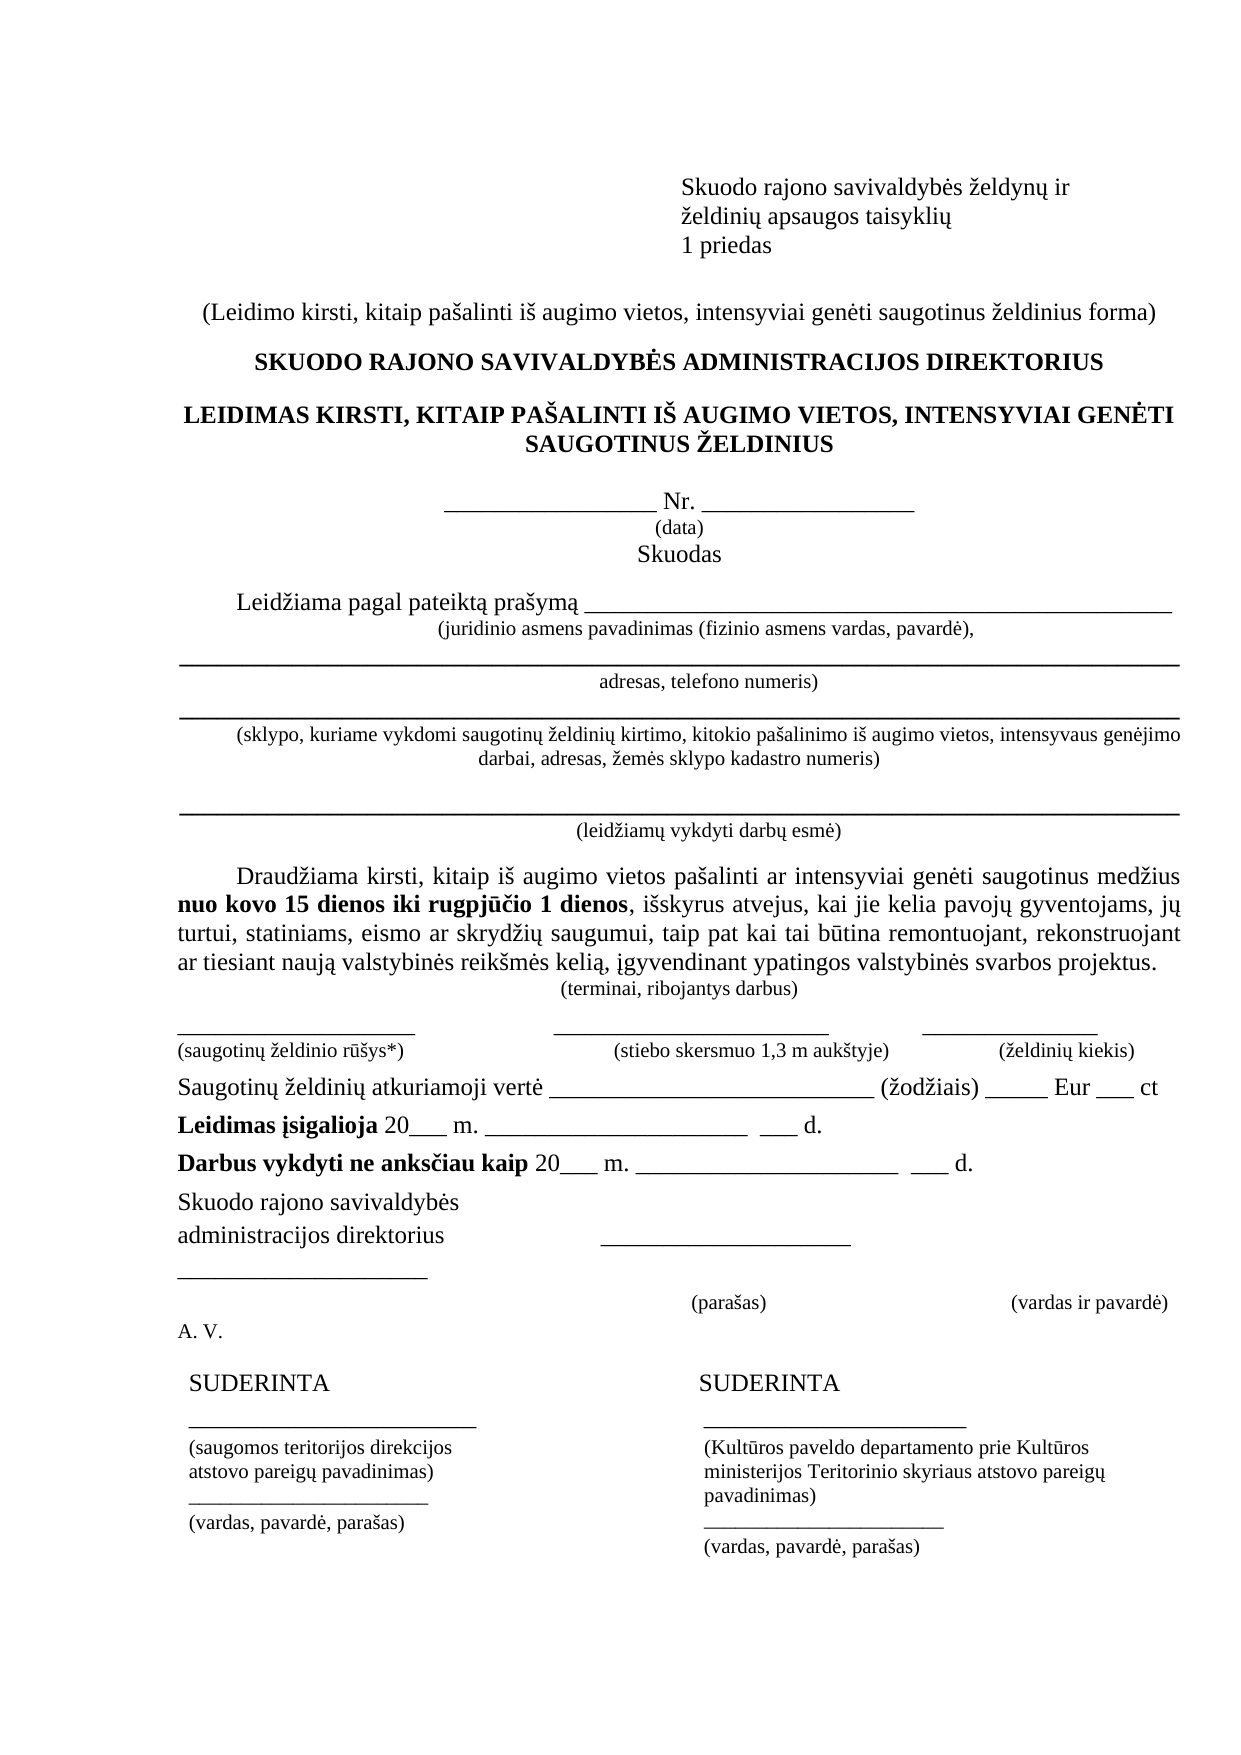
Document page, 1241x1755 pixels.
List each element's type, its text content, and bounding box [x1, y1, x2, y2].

text želdinių apsaugos taisyklių [177, 201, 1181, 230]
text Leidžiama pagal pateiktą prašymą _______________________________________________ [177, 587, 1181, 616]
text ___________________ ______________________ ______________ (saugotinų želdinio rūšys*) (stiebo skersmuo 1,3 m aukštyje) (želdinių kiekis) [177, 1009, 1181, 1062]
text ________________________________________________________________________________ [177, 640, 1181, 669]
text ________________________________________________________________________________ [177, 693, 1181, 722]
text (juridinio asmens pavadinimas (fizinio asmens vardas, pavardė), [177, 616, 1181, 640]
text SKUODO RAJONO SAVIVALDYBĖS ADMINISTRACIJOS DIREKTORIUS [177, 347, 1181, 376]
text Leidimas įsigalioja 20___ m. _____________________ ___ d. [177, 1110, 1181, 1139]
table_header SUDERINTA _______________________ (saugomos teritorijos direkcijos atstovo pareigų pavadinimas) _______________________ (vardas, pavardė, parašas) [177, 1369, 677, 1566]
text (parašas) (vardas ir pavardė) [177, 1286, 1181, 1315]
text Darbus vykdyti ne anksčiau kaip 20___ m. _____________________ ___ d. [177, 1148, 1181, 1177]
text Draudžiama kirsti, kitaip iš augimo vietos pašalinti ar intensyviai genėti saugotinus medžius nuo kovo 15 dienos iki rugpjūčio 1 dienos, išskyrus atvejus, kai jie kelia pavojų gyventojams, jų turtui, statiniams, eismo ar skrydžių saugumui, taip pat kai tai būtina remontuojant, rekonstruojant ar tiesiant naują valstybinės reikšmės kelią, įgyvendinant ypatingos valstybinės svarbos projektus. [177, 861, 1181, 976]
text ________________________________________________________________________________ [177, 789, 1181, 818]
text (Leidimo kirsti, kitaip pašalinti iš augimo vietos, intensyviai genėti saugotinus želdinius forma) [177, 297, 1181, 326]
text adresas, telefono numeris) [177, 669, 1181, 693]
table_header SUDERINTA _____________________ (Kultūros paveldo departamento prie Kultūros ministerijos Teritorinio skyriaus atstovo pareigų pavadinimas) _______________________ (vardas, pavardė, parašas) [678, 1369, 1181, 1566]
text 1 priedas [177, 230, 1181, 259]
text Skuodo rajono savivaldybės administracijos direktorius ____________________ ____________________ [177, 1187, 1181, 1282]
text _________________ Nr. _________________ [177, 486, 1181, 515]
text Skuodas [177, 539, 1181, 568]
text (leidžiamų vykdyti darbų esmė) [177, 818, 1181, 842]
text (terminai, ribojantys darbus) [177, 976, 1181, 1000]
text Skuodo rajono savivaldybės želdynų ir [177, 172, 1181, 201]
text LEIDIMAS KIRSTI, KITAIP PAŠALINTI IŠ AUGIMO VIETOS, INTENSYVIAI GENĖTI SAUGOTINUS ŽELDINIUS [177, 400, 1181, 458]
text A. V. [177, 1319, 1181, 1343]
text Saugotinų želdinių atkuriamoji vertė __________________________ (žodžiais) _____ Eur ___ ct [177, 1072, 1181, 1101]
text (sklypo, kuriame vykdomi saugotinų želdinių kirtimo, kitokio pašalinimo iš augimo vietos, intensyvaus genėjimo darbai, adresas, žemės sklypo kadastro numeris) [177, 722, 1181, 770]
text (data) [177, 515, 1181, 539]
